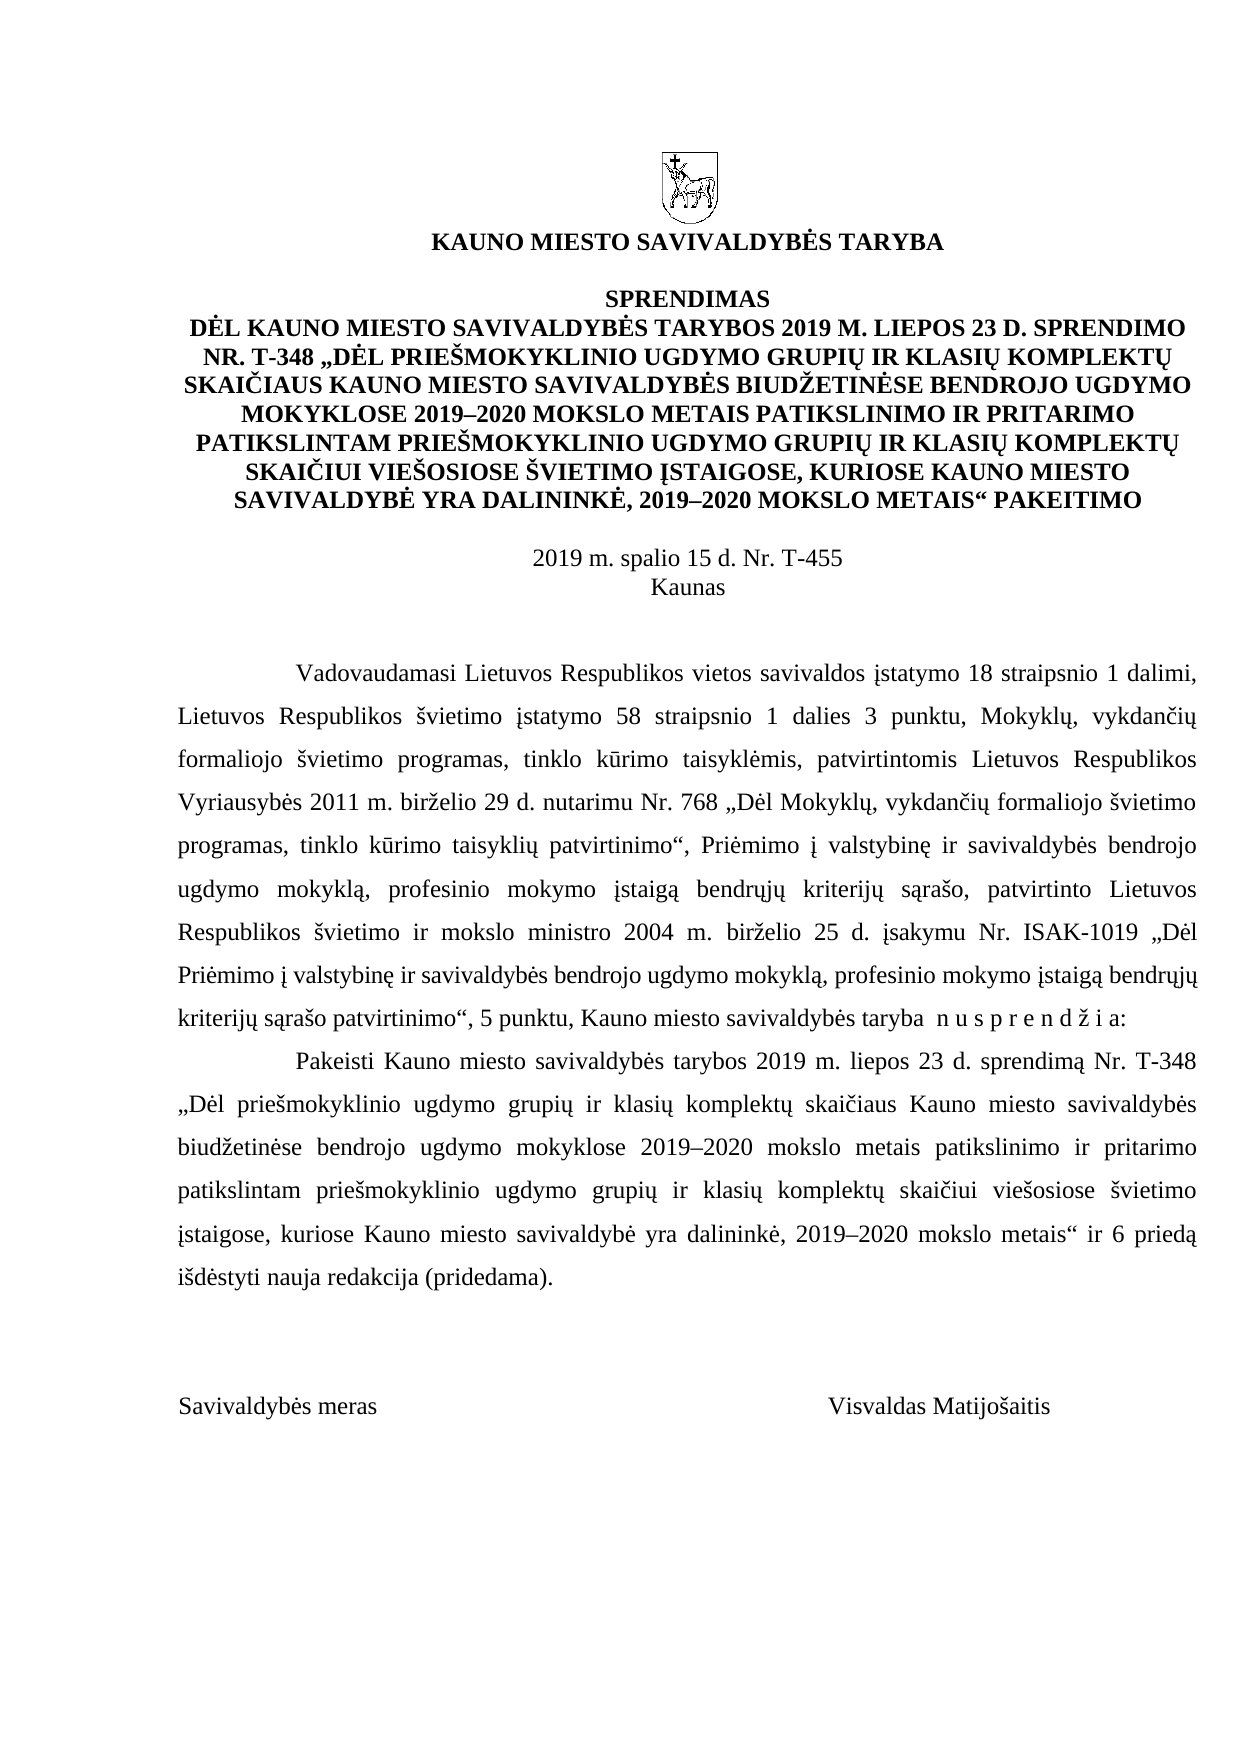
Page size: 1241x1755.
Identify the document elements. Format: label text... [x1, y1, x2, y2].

text Vadovaudamasi Lietuvos Respublikos vietos savivaldos įstatymo 18 straipsnio 1 dalimi, Lietuvos Respublikos švietimo įstatymo 58 straipsnio 1 dalies 3 punktu, Mokyklų, vykdančių formaliojo švietimo programas, tinklo kūrimo taisyklėmis, patvirtintomis Lietuvos Respublikos Vyriausybės 2011 m. birželio 29 d. nutarimu Nr. 768 „Dėl Mokyklų, vykdančių formaliojo švietimo programas, tinklo kūrimo taisyklių patvirtinimo“, Priėmimo į valstybinę ir savivaldybės bendrojo ugdymo mokyklą, profesinio mokymo įstaigą bendrųjų kriterijų sąrašo, patvirtinto Lietuvos Respublikos švietimo ir mokslo ministro 2004 m. birželio 25 d. įsakymu Nr. ISAK-1019 „Dėl Priėmimo į valstybinę ir savivaldybės bendrojo ugdymo mokyklą, profesinio mokymo įstaigą bendrųjų kriterijų sąrašo patvirtinimo“, 5 punktu, Kauno miesto savivaldybės taryba n u s p r e n d ž i a: [177, 658, 1198, 1032]
text Savivaldybės meras Visvaldas Matijošaitis [178, 1391, 1198, 1420]
text Pakeisti Kauno miesto savivaldybės tarybos 2019 m. liepos 23 d. sprendimą Nr. T-348 „Dėl priešmokyklinio ugdymo grupių ir klasių komplektų skaičiaus Kauno miesto savivaldybės biudžetinėse bendrojo ugdymo mokyklose 2019–2020 mokslo metais patikslinimo ir pritarimo patikslintam priešmokyklinio ugdymo grupių ir klasių komplektų skaičiui viešosiose švietimo įstaigose, kuriose Kauno miesto savivaldybė yra dalininkė, 2019–2020 mokslo metais“ ir 6 priedą išdėstyti nauja redakcija (pridedama). [177, 1046, 1198, 1291]
text 2019 m. spalio 15 d. Nr. T-455 [177, 543, 1198, 572]
text SPRENDIMAS [177, 284, 1198, 313]
text Kaunas [178, 572, 1198, 601]
text KAUNO MIESTO SAVIVALDYBĖS TARYBA [177, 227, 1198, 256]
text DĖL KAUNO MIESTO SAVIVALDYBĖS TARYBOS 2019 M. LIEPOS 23 D. SPRENDIMO NR. T-348 „DĖL PRIEŠMOKYKLINIO UGDYMO GRUPIŲ IR KLASIŲ KOMPLEKTŲ SKAIČIAUS KAUNO MIESTO SAVIVALDYBĖS BIUDŽETINĖSE BENDROJO UGDYMO MOKYKLOSE 2019–2020 MOKSLO METAIS PATIKSLINIMO IR PRITARIMO PATIKSLINTAM PRIEŠMOKYKLINIO UGDYMO GRUPIŲ IR KLASIŲ KOMPLEKTŲ SKAIČIUI VIEŠOSIOSE ŠVIETIMO ĮSTAIGOSE, KURIOSE KAUNO MIESTO SAVIVALDYBĖ YRA DALININKĖ, 2019–2020 MOKSLO METAIS“ PAKEITIMO [178, 313, 1198, 514]
